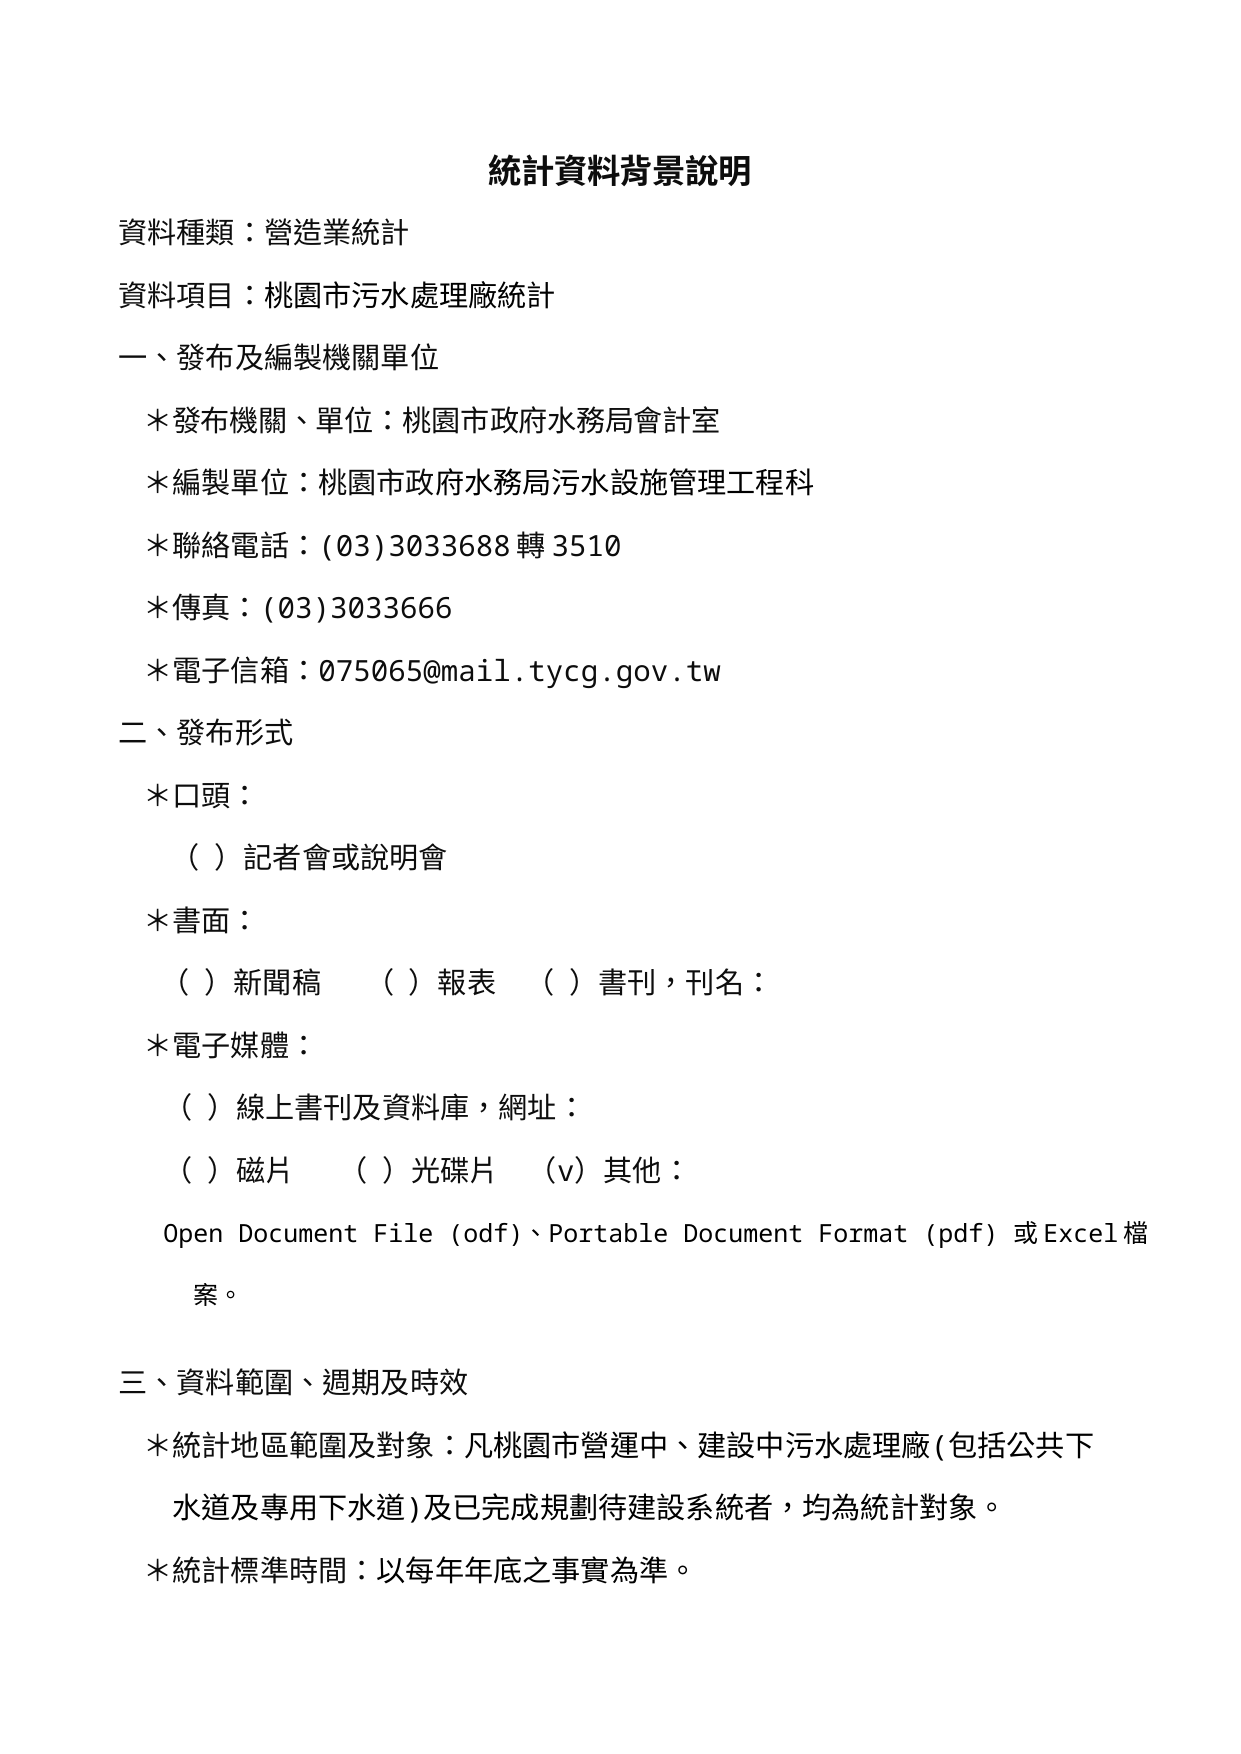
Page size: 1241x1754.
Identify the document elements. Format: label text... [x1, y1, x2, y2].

text ＊發布機關、單位：桃園市政府水務局會計室 [143, 377, 1122, 439]
text ＊統計地區範圍及對象：凡桃園市營運中、建設中污水處理廠(包括公共下水道及專用下水道)及已完成規劃待建設系統者，均為統計對象。 [143, 1402, 1122, 1527]
text （ ）記者會或說明會 [118, 814, 1122, 877]
text （ ）新聞稿 （ ）報表 （ ）書刊，刊名： [143, 939, 1122, 1002]
text （ ）線上書刊及資料庫，網址： [163, 1064, 1156, 1127]
text ＊編製單位：桃園市政府水務局污水設施管理工程科 [143, 439, 1122, 502]
text ＊傳真：(03)3033666 [143, 564, 1122, 627]
text ＊統計標準時間：以每年年底之事實為準。 [143, 1527, 1122, 1589]
text 統計資料背景說明 [118, 127, 1122, 189]
text ＊口頭： [143, 752, 1122, 814]
text 一、發布及編製機關單位 [118, 314, 1122, 377]
text ＊電子信箱：075065@mail.tycg.gov.tw [143, 627, 1122, 689]
text Open Document File (odf)、Portable Document Format (pdf) 或Excel檔案。 [163, 1189, 1156, 1314]
text 二、發布形式 [118, 689, 1122, 752]
text （ ）磁片 （ ）光碟片 （v）其他： [163, 1127, 1156, 1189]
text ＊書面： [143, 877, 1122, 939]
text ＊電子媒體： [143, 1002, 1122, 1064]
text ＊聯絡電話：(03)3033688轉3510 [143, 502, 1122, 564]
text 資料種類：營造業統計 [118, 189, 1122, 252]
text 三、資料範圍、週期及時效 [118, 1339, 1122, 1402]
text 資料項目：桃園市污水處理廠統計 [118, 252, 1122, 314]
